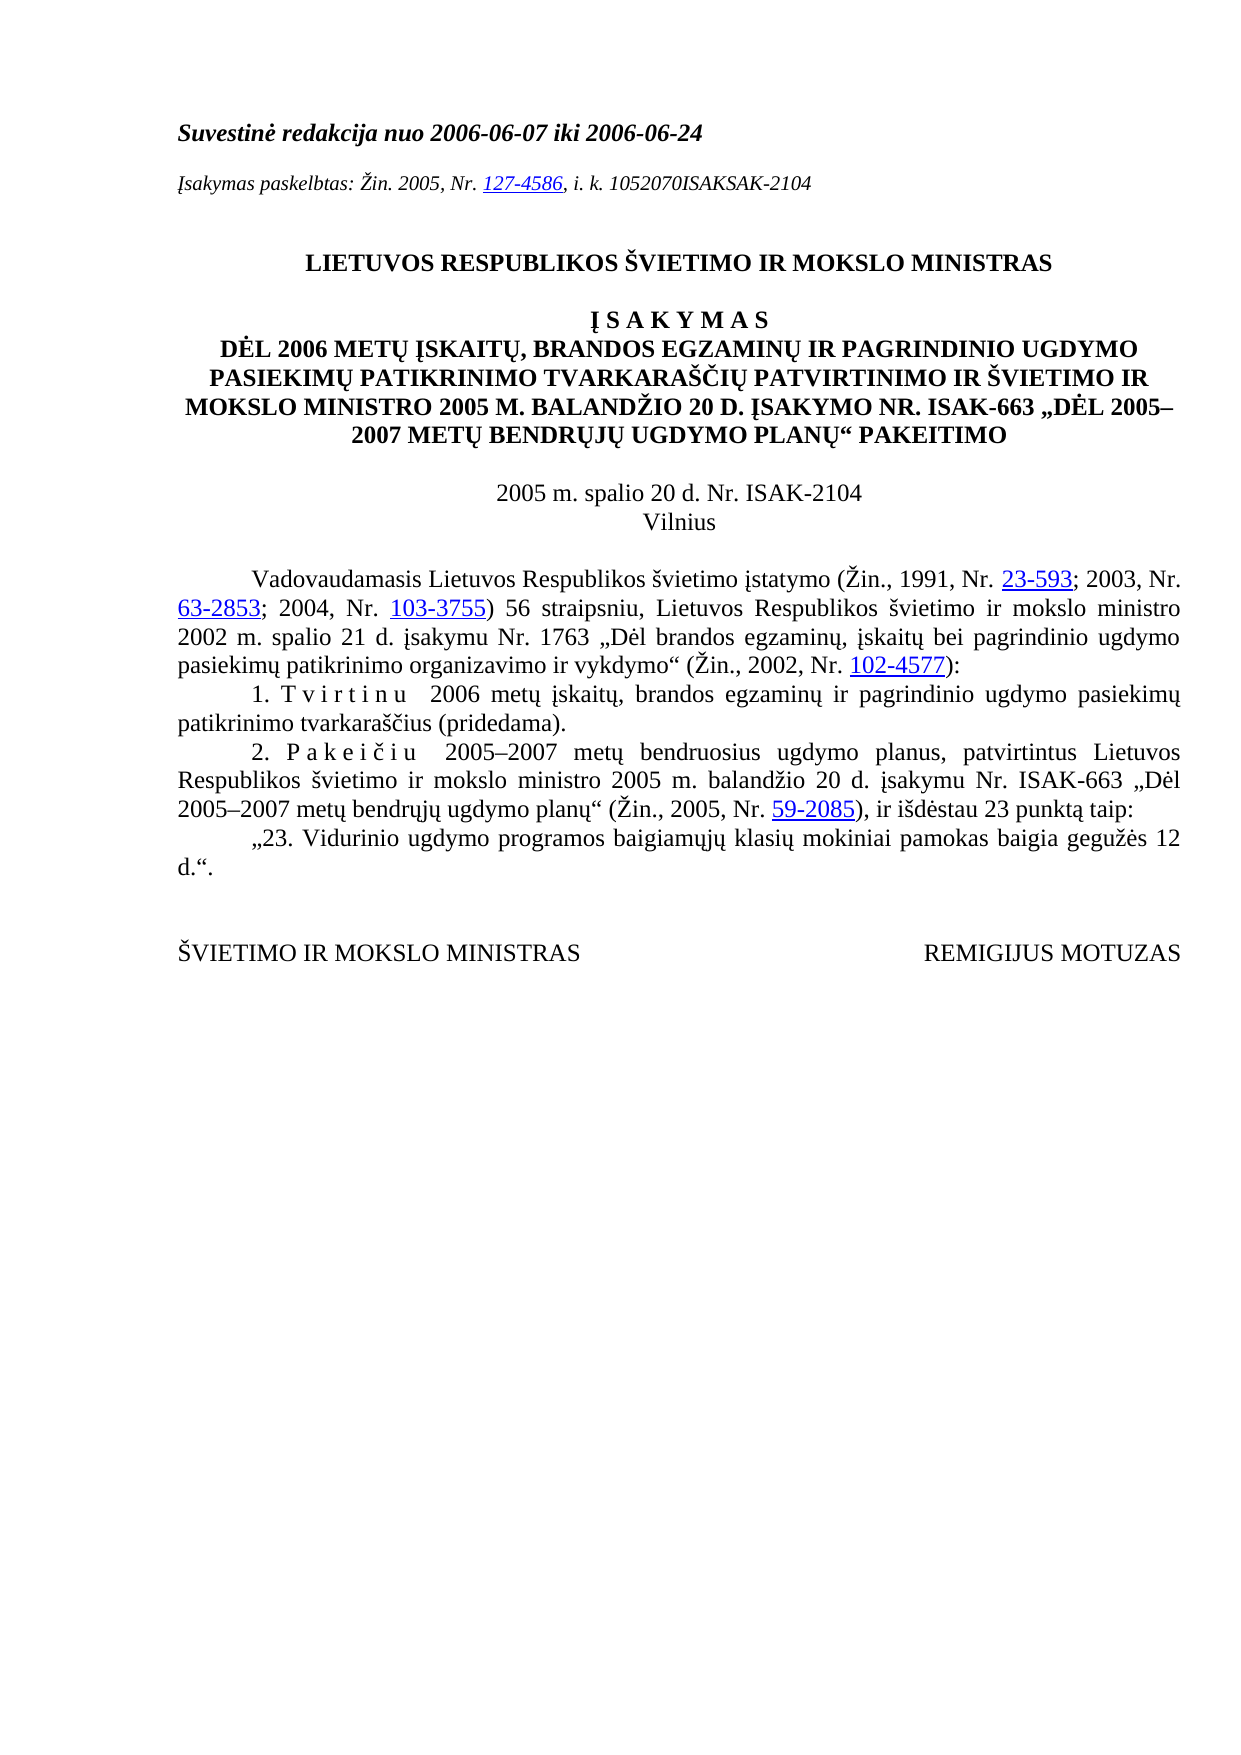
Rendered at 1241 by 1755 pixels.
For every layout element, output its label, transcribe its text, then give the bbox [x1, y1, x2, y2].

text Suvestinė redakcija nuo 2006-06-07 iki 2006-06-24 [177, 118, 1181, 147]
text „23. Vidurinio ugdymo programos baigiamųjų klasių mokiniai pamokas baigia gegužės 12 d.“. [177, 823, 1181, 880]
text 2005 m. spalio 20 d. Nr. ISAK-2104 [177, 478, 1181, 507]
text ŠVIETIMO IR MOKSLO MINISTRAS REMIGIJUS MOTUZAS [177, 938, 1181, 967]
text DĖL 2006 METŲ ĮSKAITŲ, BRANDOS EGZAMINŲ IR PAGRINDINIO UGDYMO PASIEKIMŲ PATIKRINIMO TVARKARAŠČIŲ PATVIRTINIMO IR ŠVIETIMO IR MOKSLO MINISTRO 2005 M. BALANDŽIO 20 D. ĮSAKYMO NR. ISAK-663 „DĖL 2005–2007 METŲ BENDRŲJŲ UGDYMO PLANŲ“ PAKEITIMO [177, 334, 1181, 449]
text LIETUVOS RESPUBLIKOS ŠVIETIMO IR MOKSLO MINISTRAS [177, 248, 1181, 277]
text Vilnius [177, 507, 1181, 535]
text Vadovaudamasis Lietuvos Respublikos švietimo įstatymo (Žin., 1991, Nr. 23-593; 2003, Nr. 63-2853; 2004, Nr. 103-3755) 56 straipsniu, Lietuvos Respublikos švietimo ir mokslo ministro 2002 m. spalio 21 d. įsakymu Nr. 1763 „Dėl brandos egzaminų, įskaitų bei pagrindinio ugdymo pasiekimų patikrinimo organizavimo ir vykdymo“ (Žin., 2002, Nr. 102-4577): [177, 564, 1181, 679]
text 1. Tvirtinu 2006 metų įskaitų, brandos egzaminų ir pagrindinio ugdymo pasiekimų patikrinimo tvarkaraščius (pridedama). [177, 679, 1181, 737]
text Įsakymas paskelbtas: Žin. 2005, Nr. 127-4586, i. k. 1052070ISAKSAK-2104 [177, 171, 1181, 195]
text 2. Pakeičiu 2005–2007 metų bendruosius ugdymo planus, patvirtintus Lietuvos Respublikos švietimo ir mokslo ministro 2005 m. balandžio 20 d. įsakymu Nr. ISAK-663 „Dėl 2005–2007 metų bendrųjų ugdymo planų“ (Žin., 2005, Nr. 59-2085), ir išdėstau 23 punktą taip: [177, 737, 1181, 823]
text Į S A K Y M A S [177, 305, 1181, 334]
